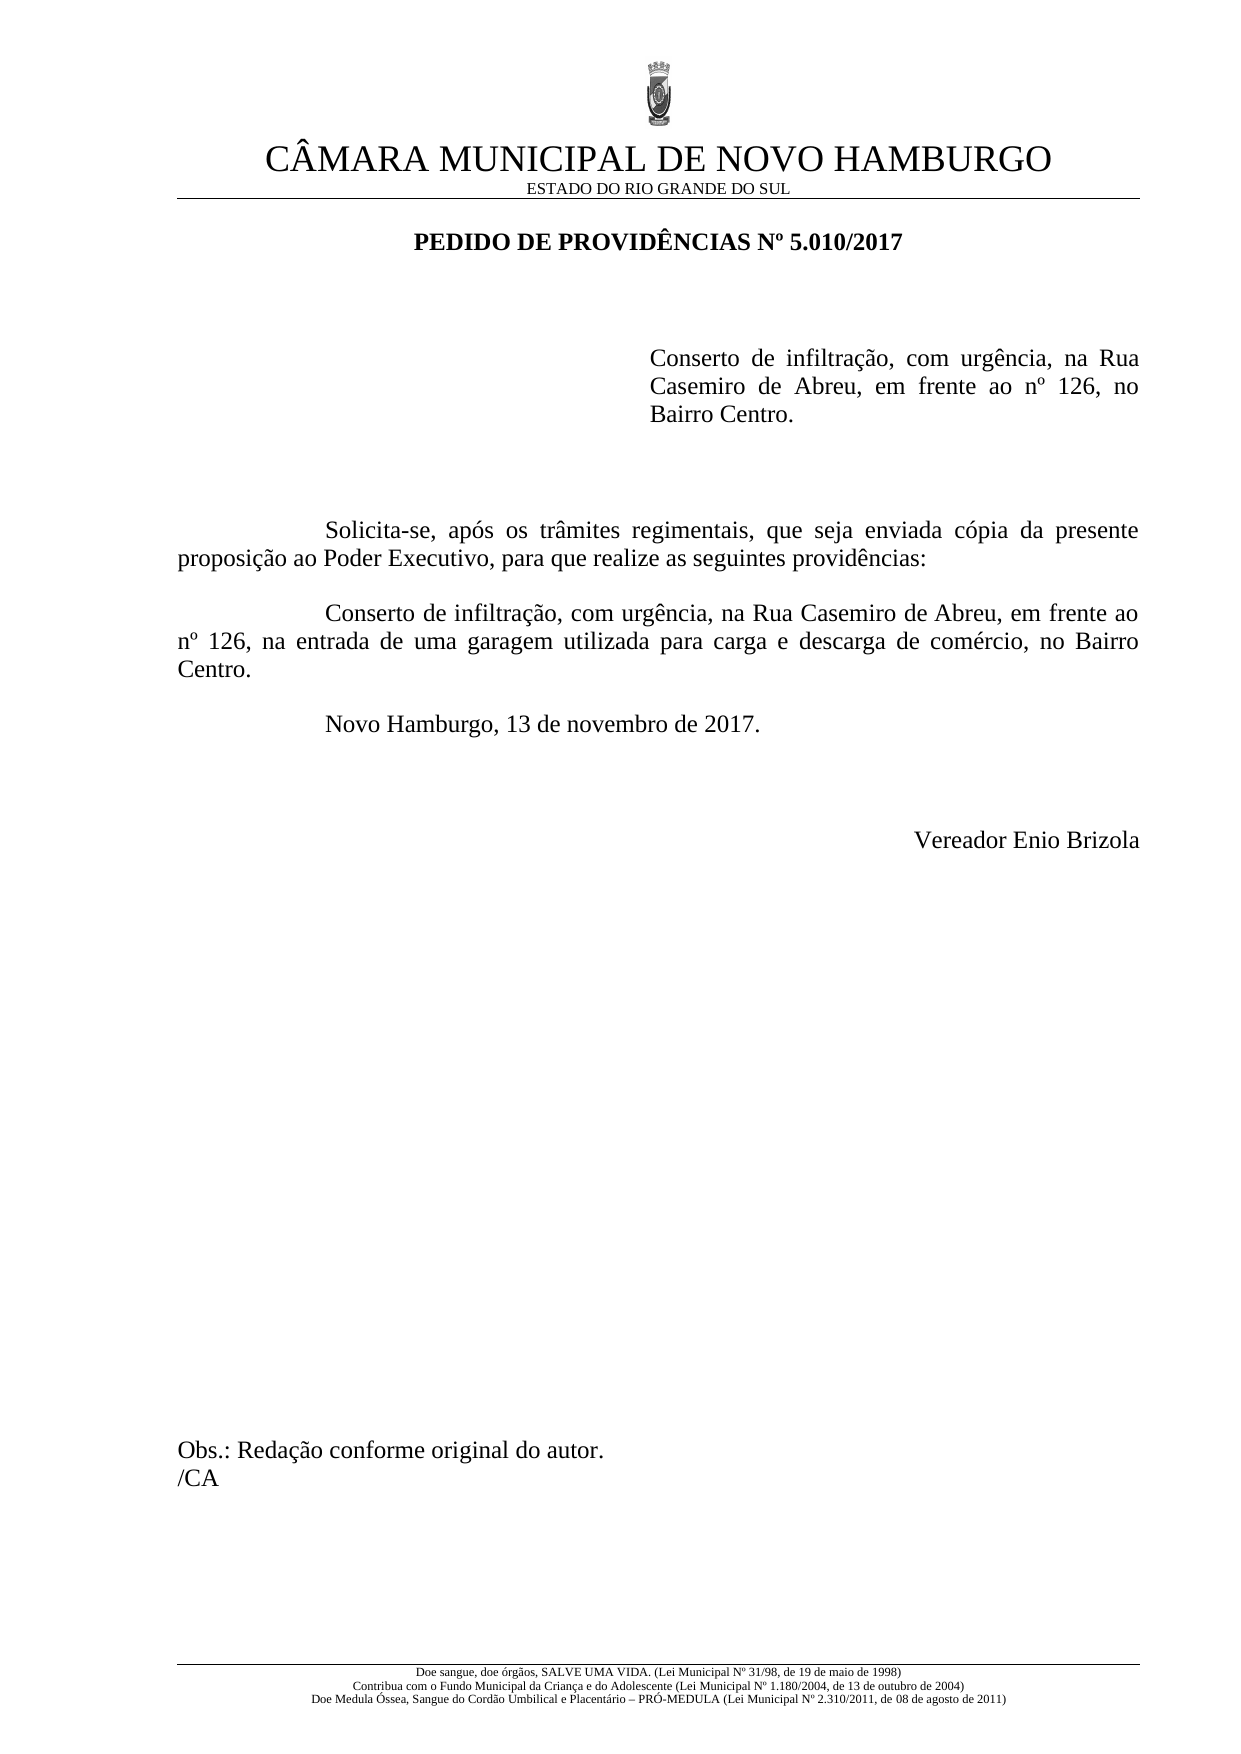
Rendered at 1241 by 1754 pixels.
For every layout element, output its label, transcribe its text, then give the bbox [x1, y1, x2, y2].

text PEDIDO DE PROVIDÊNCIAS Nº 5.010/2017 [177, 228, 1140, 256]
text Conserto de infiltração, com urgência, na Rua Casemiro de Abreu, em frente ao nº 126, no Bairro Centro. [649, 344, 1140, 428]
text Conserto de infiltração, com urgência, na Rua Casemiro de Abreu, em frente ao nº 126, na entrada de uma garagem utilizada para carga e descarga de comércio, no Bairro Centro. [177, 599, 1140, 682]
text Solicita-se, após os trâmites regimentais, que seja enviada cópia da presente proposição ao Poder Executivo, para que realize as seguintes providências: [177, 516, 1140, 572]
text Vereador Enio Brizola [177, 826, 1140, 854]
text /CA [177, 1464, 1140, 1491]
text Obs.: Redação conforme original do autor. [177, 1436, 1140, 1464]
text Novo Hamburgo, 13 de novembro de 2017. [177, 710, 1140, 738]
